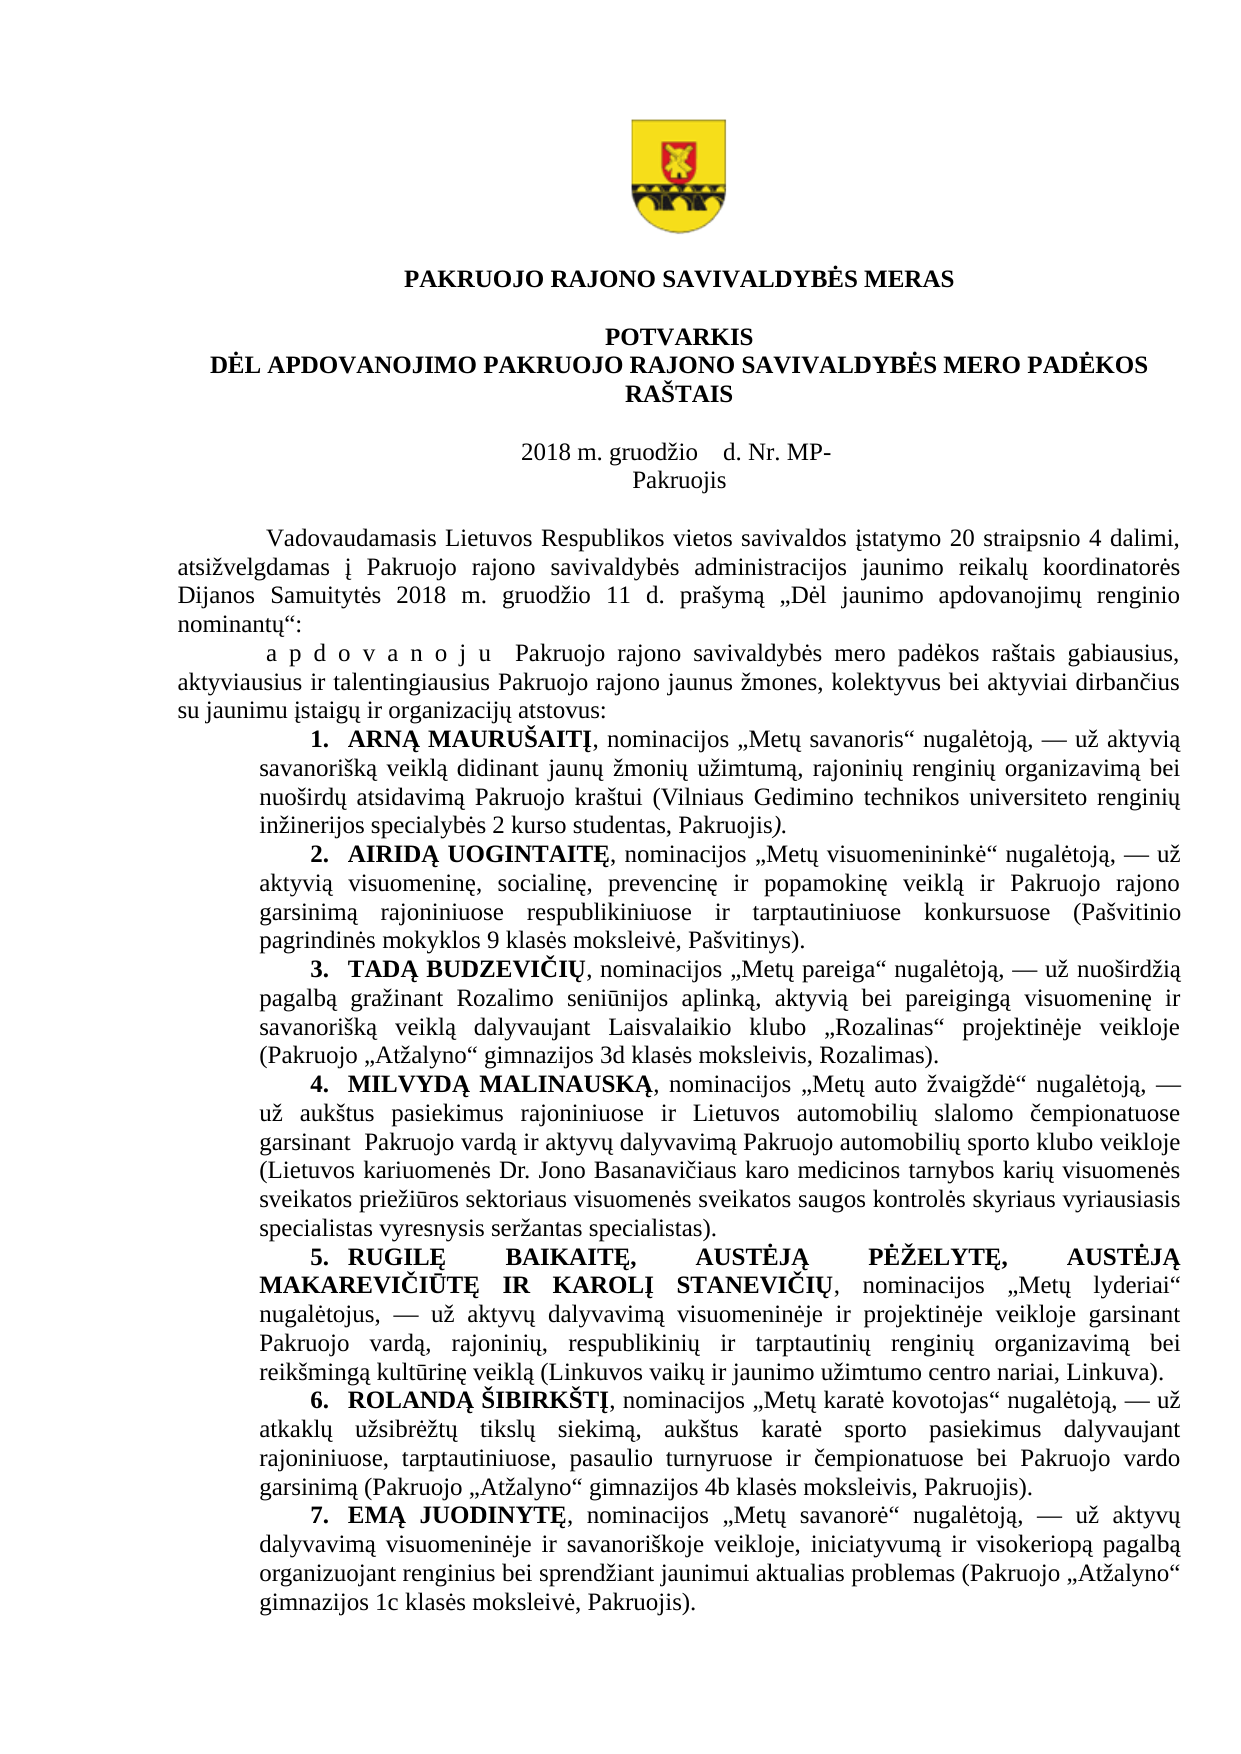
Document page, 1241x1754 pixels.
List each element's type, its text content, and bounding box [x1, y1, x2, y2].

list ARNĄ MAURUŠAITĮ, nominacijos „Metų savanoris“ nugalėtoją, — už aktyvią savanorišką veiklą didinant jaunų žmonių užimtumą, rajoninių renginių organizavimą bei nuoširdų atsidavimą Pakruojo kraštui (Vilniaus Gedimino technikos universiteto renginių inžinerijos specialybės 2 kurso studentas, Pakruojis). [222, 724, 1181, 839]
list TADĄ BUDZEVIČIŲ, nominacijos „Metų pareiga“ nugalėtoją, — už nuoširdžią pagalbą gražinant Rozalimo seniūnijos aplinką, aktyvią bei pareigingą visuomeninę ir savanorišką veiklą dalyvaujant Laisvalaikio klubo „Rozalinas“ projektinėje veikloje (Pakruojo „Atžalyno“ gimnazijos 3d klasės moksleivis, Rozalimas). [222, 954, 1181, 1069]
text PAKRUOJO RAJONO SAVIVALDYBĖS MERAS [177, 264, 1181, 293]
text Pakruojis [177, 465, 1181, 494]
text POTVARKIS [177, 322, 1181, 350]
list RUGILĘ BAIKAITĘ, AUSTĖJĄ PĖŽELYTĘ, AUSTĖJĄ MAKAREVIČIŪTĘ IR KAROLĮ STANEVIČIŲ, nominacijos „Metų lyderiai“ nugalėtojus, — už aktyvų dalyvavimą visuomeninėje ir projektinėje veikloje garsinant Pakruojo vardą, rajoninių, respublikinių ir tarptautinių renginių organizavimą bei reikšmingą kultūrinę veiklą (Linkuvos vaikų ir jaunimo užimtumo centro nariai, Linkuva). [222, 1242, 1181, 1385]
text 2018 m. gruodžio d. Nr. MP- [177, 437, 1181, 465]
list MILVYDĄ MALINAUSKĄ, nominacijos „Metų auto žvaigždė“ nugalėtoją, — už aukštus pasiekimus rajoniniuose ir Lietuvos automobilių slalomo čempionatuose garsinant Pakruojo vardą ir aktyvų dalyvavimą Pakruojo automobilių sporto klubo veikloje (Lietuvos kariuomenės Dr. Jono Basanavičiaus karo medicinos tarnybos karių visuomenės sveikatos priežiūros sektoriaus visuomenės sveikatos saugos kontrolės skyriaus vyriausiasis specialistas vyresnysis seržantas specialistas). [222, 1069, 1181, 1242]
text a p d o v a n o j u Pakruojo rajono savivaldybės mero padėkos raštais gabiausius, aktyviausius ir talentingiausius Pakruojo rajono jaunus žmones, kolektyvus bei aktyviai dirbančius su jaunimu įstaigų ir organizacijų atstovus: [177, 638, 1181, 724]
list AIRIDĄ UOGINTAITĘ, nominacijos „Metų visuomenininkė“ nugalėtoją, — už aktyvią visuomeninę, socialinę, prevencinę ir popamokinę veiklą ir Pakruojo rajono garsinimą rajoniniuose respublikiniuose ir tarptautiniuose konkursuose (Pašvitinio pagrindinės mokyklos 9 klasės moksleivė, Pašvitinys). [222, 839, 1181, 954]
text DĖL APDOVANOJIMO PAKRUOJO RAJONO SAVIVALDYBĖS MERO PADĖKOS RAŠTAIS [177, 350, 1181, 408]
list EMĄ JUODINYTĘ, nominacijos „Metų savanorė“ nugalėtoją, — už aktyvų dalyvavimą visuomeninėje ir savanoriškoje veikloje, iniciatyvumą ir visokeriopą pagalbą organizuojant renginius bei sprendžiant jaunimui aktualias problemas (Pakruojo „Atžalyno“ gimnazijos 1c klasės moksleivė, Pakruojis). [222, 1500, 1181, 1615]
text Vadovaudamasis Lietuvos Respublikos vietos savivaldos įstatymo 20 straipsnio 4 dalimi, atsižvelgdamas į Pakruojo rajono savivaldybės administracijos jaunimo reikalų koordinatorės Dijanos Samuitytės 2018 m. gruodžio 11 d. prašymą „Dėl jaunimo apdovanojimų renginio nominantų“: [177, 523, 1181, 638]
list ROLANDĄ ŠIBIRKŠTĮ, nominacijos „Metų karatė kovotojas“ nugalėtoją, — už atkaklų užsibrėžtų tikslų siekimą, aukštus karatė sporto pasiekimus dalyvaujant rajoniniuose, tarptautiniuose, pasaulio turnyruose ir čempionatuose bei Pakruojo vardo garsinimą (Pakruojo „Atžalyno“ gimnazijos 4b klasės moksleivis, Pakruojis). [222, 1385, 1181, 1500]
